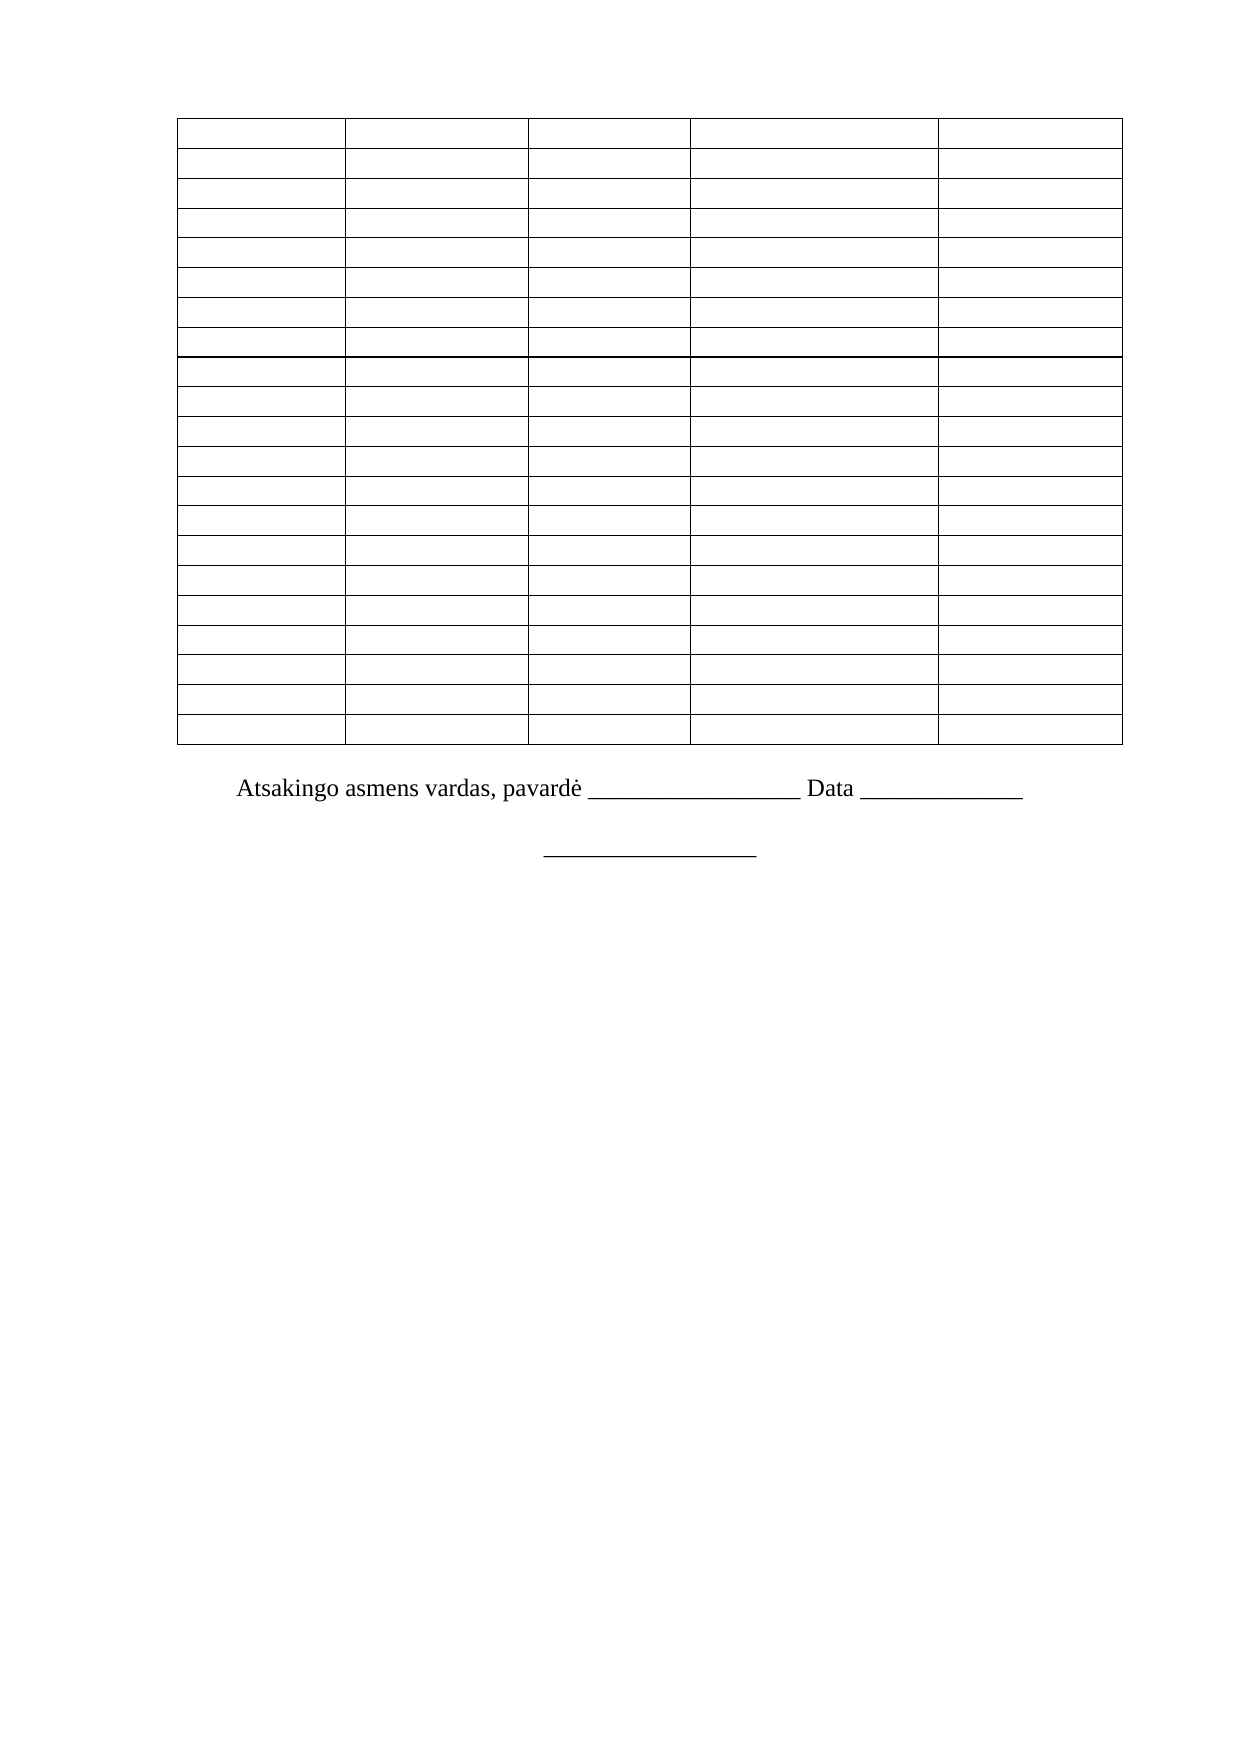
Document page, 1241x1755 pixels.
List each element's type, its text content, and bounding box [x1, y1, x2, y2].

table_cell [529, 328, 690, 356]
table_cell [939, 387, 1122, 416]
table_cell [691, 119, 938, 148]
table_cell [529, 387, 690, 416]
table_cell [178, 358, 345, 386]
table_cell [939, 209, 1122, 237]
table_cell [529, 447, 690, 476]
table_cell [346, 417, 528, 446]
table_cell [691, 477, 938, 505]
table_cell [346, 596, 528, 624]
table_cell [178, 417, 345, 446]
table_cell [346, 119, 528, 148]
table_cell [691, 358, 938, 386]
table_cell [939, 715, 1122, 744]
table_cell [529, 209, 690, 237]
table_cell [346, 506, 528, 535]
table_cell [178, 715, 345, 744]
table_cell [529, 179, 690, 207]
table_cell [939, 655, 1122, 684]
table_cell [939, 179, 1122, 207]
table_cell [178, 328, 345, 356]
table_cell [529, 477, 690, 505]
table_cell [529, 626, 690, 654]
table_cell [529, 685, 690, 714]
table_cell [178, 238, 345, 267]
table_cell [939, 477, 1122, 505]
table_cell [346, 447, 528, 476]
table_cell [939, 596, 1122, 624]
table_cell [939, 506, 1122, 535]
table_cell [691, 268, 938, 297]
table_cell [691, 328, 938, 356]
table_cell [939, 149, 1122, 178]
table_cell [178, 387, 345, 416]
table_cell [529, 536, 690, 565]
table_cell [178, 477, 345, 505]
table_cell [529, 358, 690, 386]
table_cell [939, 447, 1122, 476]
table_cell [939, 358, 1122, 386]
table_cell [939, 119, 1122, 148]
text _________________ [177, 831, 1122, 860]
table_cell [691, 417, 938, 446]
table_cell [178, 596, 345, 624]
table_cell [691, 149, 938, 178]
table_cell [346, 209, 528, 237]
table_cell [346, 179, 528, 207]
table_cell [529, 715, 690, 744]
table_cell [529, 298, 690, 327]
table_cell [346, 685, 528, 714]
text Atsakingo asmens vardas, pavardė _________________ Data _____________ [177, 773, 1122, 802]
table_cell [529, 506, 690, 535]
table_cell [346, 268, 528, 297]
table_cell [529, 566, 690, 595]
table_cell [529, 596, 690, 624]
table_cell [691, 179, 938, 207]
table_cell [178, 506, 345, 535]
table_cell [178, 209, 345, 237]
table_cell [691, 387, 938, 416]
table_cell [346, 238, 528, 267]
table_cell [939, 417, 1122, 446]
table_cell [178, 119, 345, 148]
table_cell [691, 596, 938, 624]
table_cell [691, 536, 938, 565]
table_cell [529, 417, 690, 446]
table_cell [529, 119, 690, 148]
table_cell [691, 685, 938, 714]
table_cell [346, 328, 528, 356]
table_cell [529, 149, 690, 178]
table_cell [691, 209, 938, 237]
table_cell [178, 566, 345, 595]
table_cell [346, 715, 528, 744]
table_cell [691, 626, 938, 654]
table_cell [939, 238, 1122, 267]
table_cell [346, 536, 528, 565]
table_cell [939, 268, 1122, 297]
table_cell [346, 477, 528, 505]
table_cell [346, 298, 528, 327]
table_cell [691, 447, 938, 476]
table_cell [346, 358, 528, 386]
table_cell [939, 566, 1122, 595]
table_cell [178, 655, 345, 684]
table_cell [691, 566, 938, 595]
table_cell [691, 298, 938, 327]
table_cell [939, 536, 1122, 565]
table_cell [529, 268, 690, 297]
table_cell [178, 626, 345, 654]
table_cell [178, 447, 345, 476]
table_cell [178, 685, 345, 714]
table_cell [346, 149, 528, 178]
table_cell [939, 685, 1122, 714]
table_cell [691, 715, 938, 744]
table_cell [178, 298, 345, 327]
table_cell [939, 298, 1122, 327]
table_cell [346, 566, 528, 595]
table_cell [691, 506, 938, 535]
table_cell [178, 536, 345, 565]
table_cell [178, 149, 345, 178]
table_cell [529, 238, 690, 267]
table_cell [529, 655, 690, 684]
table_cell [939, 328, 1122, 356]
table_cell [691, 238, 938, 267]
table_cell [691, 655, 938, 684]
table_cell [178, 179, 345, 207]
table_cell [939, 626, 1122, 654]
table_cell [346, 655, 528, 684]
table_cell [346, 387, 528, 416]
table_cell [178, 268, 345, 297]
table_cell [346, 626, 528, 654]
